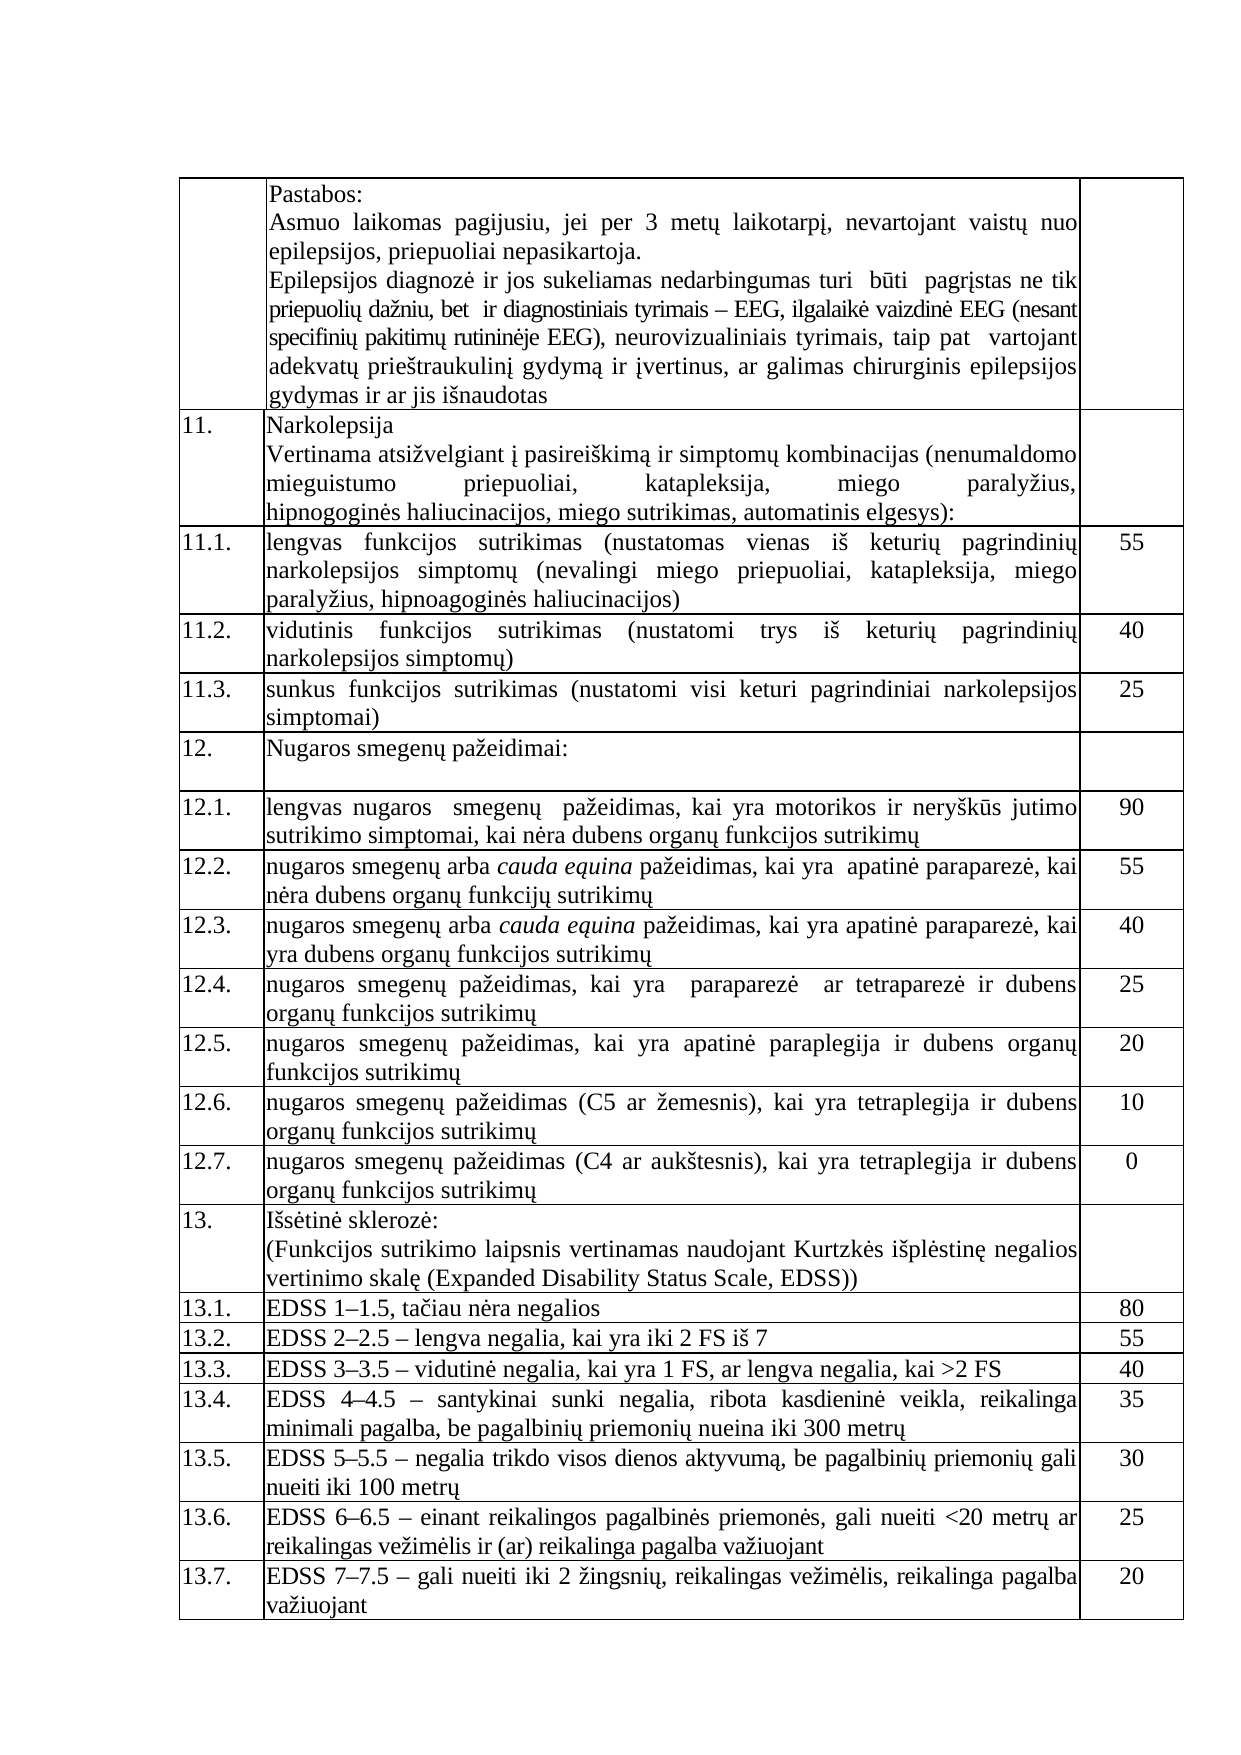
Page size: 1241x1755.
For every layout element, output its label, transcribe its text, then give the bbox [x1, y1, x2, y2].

table_cell 30 [1081, 1443, 1183, 1501]
table_cell EDSS 4–4.5 – santykinai sunki negalia, ribota kasdieninė veikla, reikalinga minimali pagalba, be pagalbinių priemonių nueina iki 300 metrų [265, 1384, 1079, 1442]
table_cell 80 [1081, 1293, 1183, 1322]
table_cell [180, 179, 266, 409]
table_cell 40 [1081, 1354, 1183, 1382]
table_cell 20 [1081, 1028, 1183, 1086]
table_cell 13.6. [180, 1502, 263, 1560]
table_cell 12.4. [180, 969, 263, 1027]
table_cell EDSS 7–7.5 – gali nueiti iki 2 žingsnių, reikalingas vežimėlis, reikalinga pagalba važiuojant [265, 1561, 1079, 1619]
table_cell 25 [1081, 674, 1183, 731]
table_cell 90 [1081, 792, 1183, 849]
table_cell 12.7. [180, 1146, 263, 1204]
table_cell sunkus funkcijos sutrikimas (nustatomi visi keturi pagrindiniai narkolepsijos simptomai) [265, 674, 1079, 731]
table_cell [1081, 733, 1183, 790]
table_cell 11. [180, 410, 263, 525]
table_cell EDSS 5–5.5 – negalia trikdo visos dienos aktyvumą, be pagalbinių priemonių gali nueiti iki 100 metrų [265, 1443, 1079, 1501]
table_cell EDSS 2–2.5 – lengva negalia, kai yra iki 2 FS iš 7 [265, 1323, 1079, 1352]
table_cell EDSS 6–6.5 – einant reikalingos pagalbinės priemonės, gali nueiti <20 metrų ar reikalingas vežimėlis ir (ar) reikalinga pagalba važiuojant [265, 1502, 1079, 1560]
table_cell 40 [1081, 615, 1183, 672]
table_cell lengvas nugaros smegenų pažeidimas, kai yra motorikos ir neryškūs jutimo sutrikimo simptomai, kai nėra dubens organų funkcijos sutrikimų [265, 792, 1079, 849]
table_cell nugaros smegenų pažeidimas (C5 ar žemesnis), kai yra tetraplegija ir dubens organų funkcijos sutrikimų [265, 1087, 1079, 1145]
table_cell 11.3. [180, 674, 263, 731]
table_cell nugaros smegenų pažeidimas, kai yra apatinė paraplegija ir dubens organų funkcijos sutrikimų [265, 1028, 1079, 1086]
table_cell vidutinis funkcijos sutrikimas (nustatomi trys iš keturių pagrindinių narkolepsijos simptomų) [265, 615, 1079, 672]
table_cell 11.2. [180, 615, 263, 672]
table_cell nugaros smegenų pažeidimas (C4 ar aukštesnis), kai yra tetraplegija ir dubens organų funkcijos sutrikimų [265, 1146, 1079, 1204]
table_cell 12.3. [180, 910, 263, 967]
table_cell 55 [1081, 851, 1183, 908]
table_cell 13.4. [180, 1384, 263, 1442]
table_cell nugaros smegenų pažeidimas, kai yra paraparezė ar tetraparezė ir dubens organų funkcijos sutrikimų [265, 969, 1079, 1027]
table_cell 25 [1081, 1502, 1183, 1560]
table_cell 11.1. [180, 527, 263, 613]
table_cell 10 [1081, 1087, 1183, 1145]
table_cell 12.1. [180, 792, 263, 849]
table_cell Nugaros smegenų pažeidimai: [265, 733, 1079, 790]
table_cell 13.2. [180, 1323, 263, 1352]
table_cell [1081, 179, 1183, 409]
table_cell EDSS 1–1.5, tačiau nėra negalios [265, 1293, 1079, 1322]
table_cell Pastabos: Asmuo laikomas pagijusiu, jei per 3 metų laikotarpį, nevartojant vaistų nuo epilepsijos, priepuoliai nepasikartoja. Epilepsijos diagnozė ir jos sukeliamas nedarbingumas turi būti pagrįstas ne tik priepuolių dažniu, bet ir diagnostiniais tyrimais – EEG, ilgalaikė vaizdinė EEG (nesant specifinių pakitimų rutininėje EEG), neurovizualiniais tyrimais, taip pat vartojant adekvatų prieštraukulinį gydymą ir įvertinus, ar galimas chirurginis epilepsijos gydymas ir ar jis išnaudotas [267, 179, 1079, 409]
table_cell 12.6. [180, 1087, 263, 1145]
table_cell [1081, 410, 1183, 525]
table_cell 13. [180, 1205, 263, 1292]
table_cell 13.1. [180, 1293, 263, 1322]
table_cell 12.2. [180, 851, 263, 908]
table_cell 13.3. [180, 1354, 263, 1382]
table_cell [1081, 1205, 1183, 1292]
table_cell 55 [1081, 527, 1183, 613]
table_cell nugaros smegenų arba cauda eąuina pažeidimas, kai yra apatinė paraparezė, kai yra dubens organų funkcijos sutrikimų [265, 910, 1079, 967]
table_cell 25 [1081, 969, 1183, 1027]
table_cell 0 [1081, 1146, 1183, 1204]
table_cell 13.5. [180, 1443, 263, 1501]
table_cell 20 [1081, 1561, 1183, 1619]
table_cell 12. [180, 733, 263, 790]
table_cell 40 [1081, 910, 1183, 967]
table_cell 35 [1081, 1384, 1183, 1442]
table_cell nugaros smegenų arba cauda eąuina pažeidimas, kai yra apatinė paraparezė, kai nėra dubens organų funkcijų sutrikimų [265, 851, 1079, 908]
table_cell Išsėtinė sklerozė: (Funkcijos sutrikimo laipsnis vertinamas naudojant Kurtzkės išplėstinę negalios vertinimo skalę (Expanded Disability Status Scale, EDSS)) [265, 1205, 1079, 1292]
table_cell Narkolepsija Vertinama atsižvelgiant į pasireiškimą ir simptomų kombinacijas (nenumaldomo mieguistumo priepuoliai, katapleksija, miego paralyžius, hipnogoginės haliucinacijos, miego sutrikimas, automatinis elgesys): [265, 410, 1079, 525]
table_cell 13.7. [180, 1561, 263, 1619]
table_cell 12.5. [180, 1028, 263, 1086]
table_cell lengvas funkcijos sutrikimas (nustatomas vienas iš keturių pagrindinių narkolepsijos simptomų (nevalingi miego priepuoliai, katapleksija, miego paralyžius, hipnoagoginės haliucinacijos) [265, 527, 1079, 613]
table_cell 55 [1081, 1323, 1183, 1352]
table_cell EDSS 3–3.5 – vidutinė negalia, kai yra 1 FS, ar lengva negalia, kai >2 FS [265, 1354, 1079, 1382]
